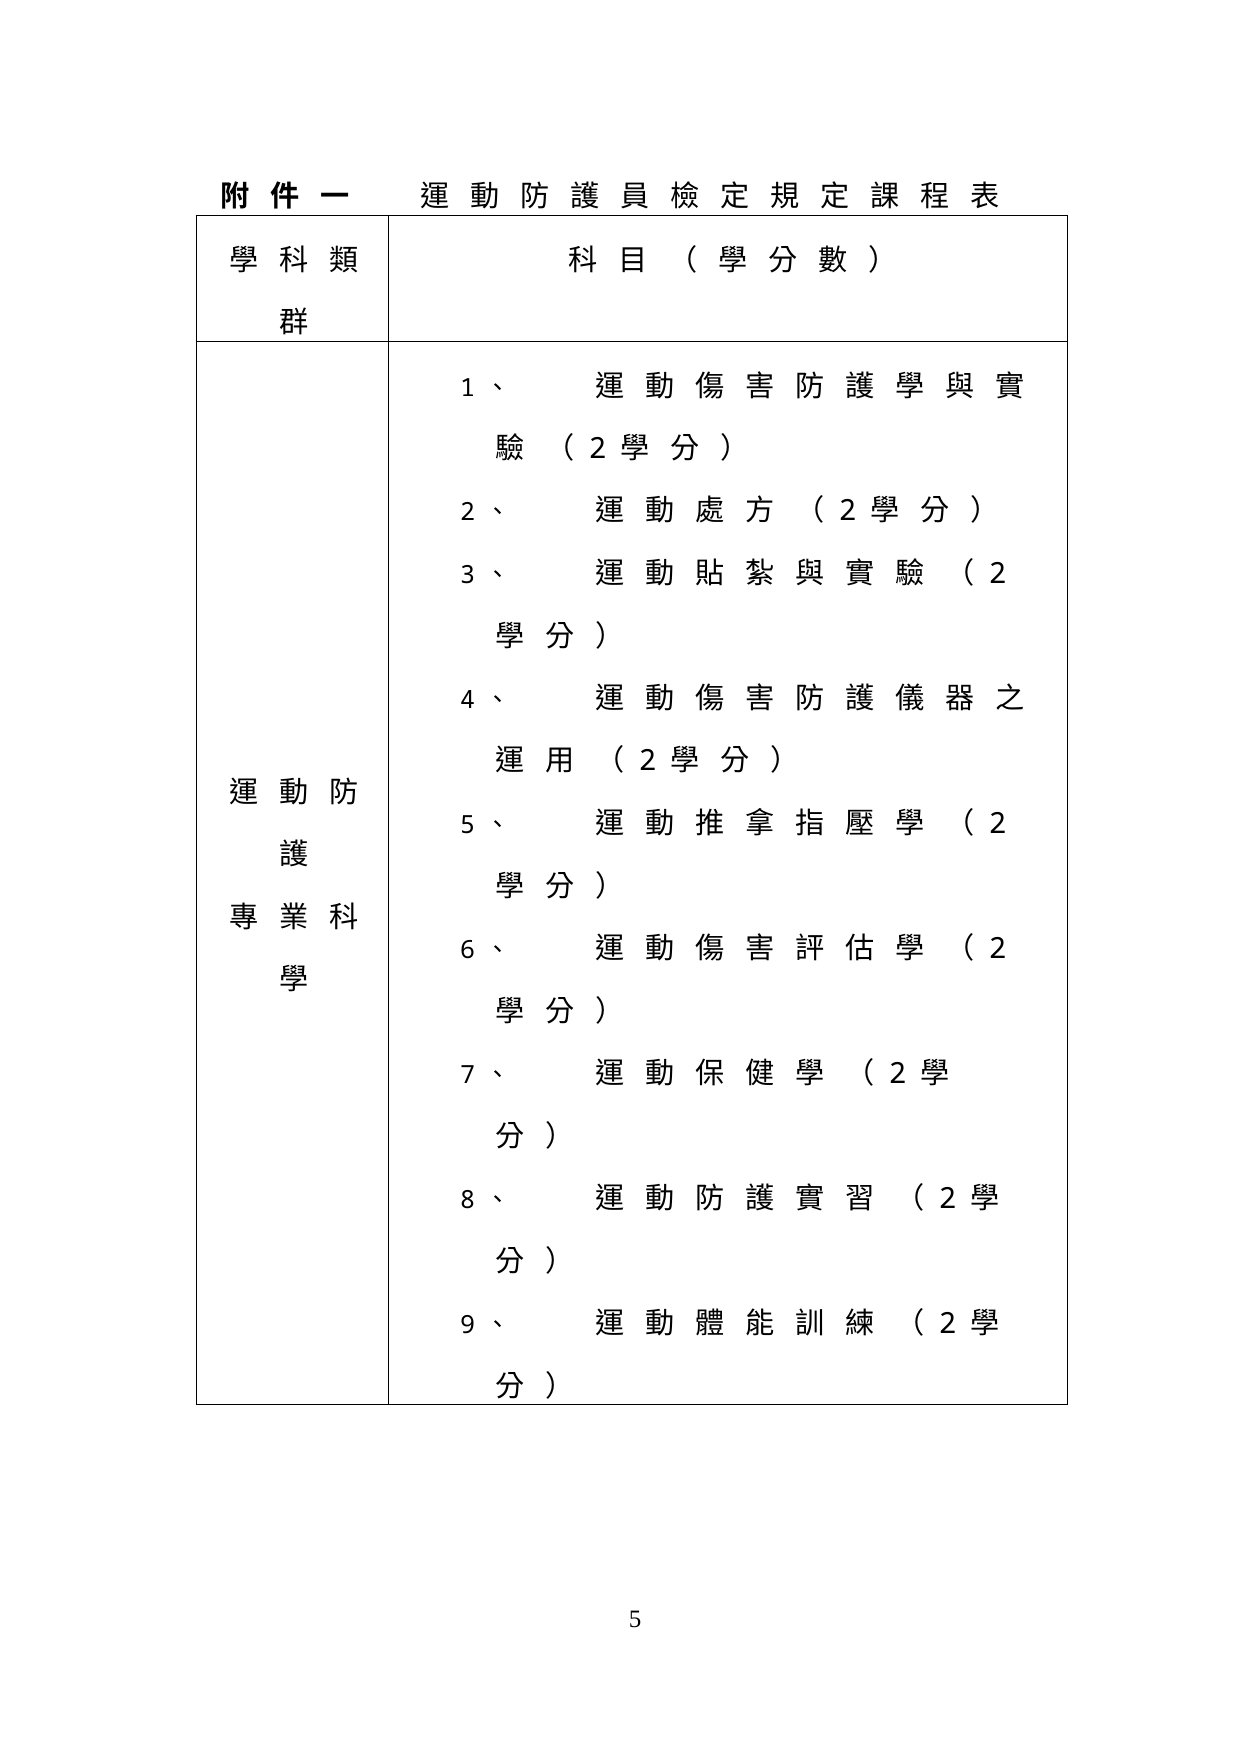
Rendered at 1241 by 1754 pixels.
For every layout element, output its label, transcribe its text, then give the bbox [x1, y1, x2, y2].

table_cell 科目（學分數） [389, 216, 1067, 341]
table_cell 學科類群 [197, 216, 388, 341]
table_cell 運動防護 專業科學 [197, 342, 388, 1404]
table_cell 運動傷害防護學與實驗（2學分） 運動處方（2學分） 運動貼紮與實驗（2學分） 運動傷害防護儀器之運用（2學分） 運動推拿指壓學（2學分） 運動傷害評估學（2學分） 運動保健學（2學分） 運動防護實習（2學分） 運動體能訓練（2學分） [389, 342, 1067, 1404]
table_header 附件一 運動防護員檢定規定課程表 [196, 152, 1067, 214]
